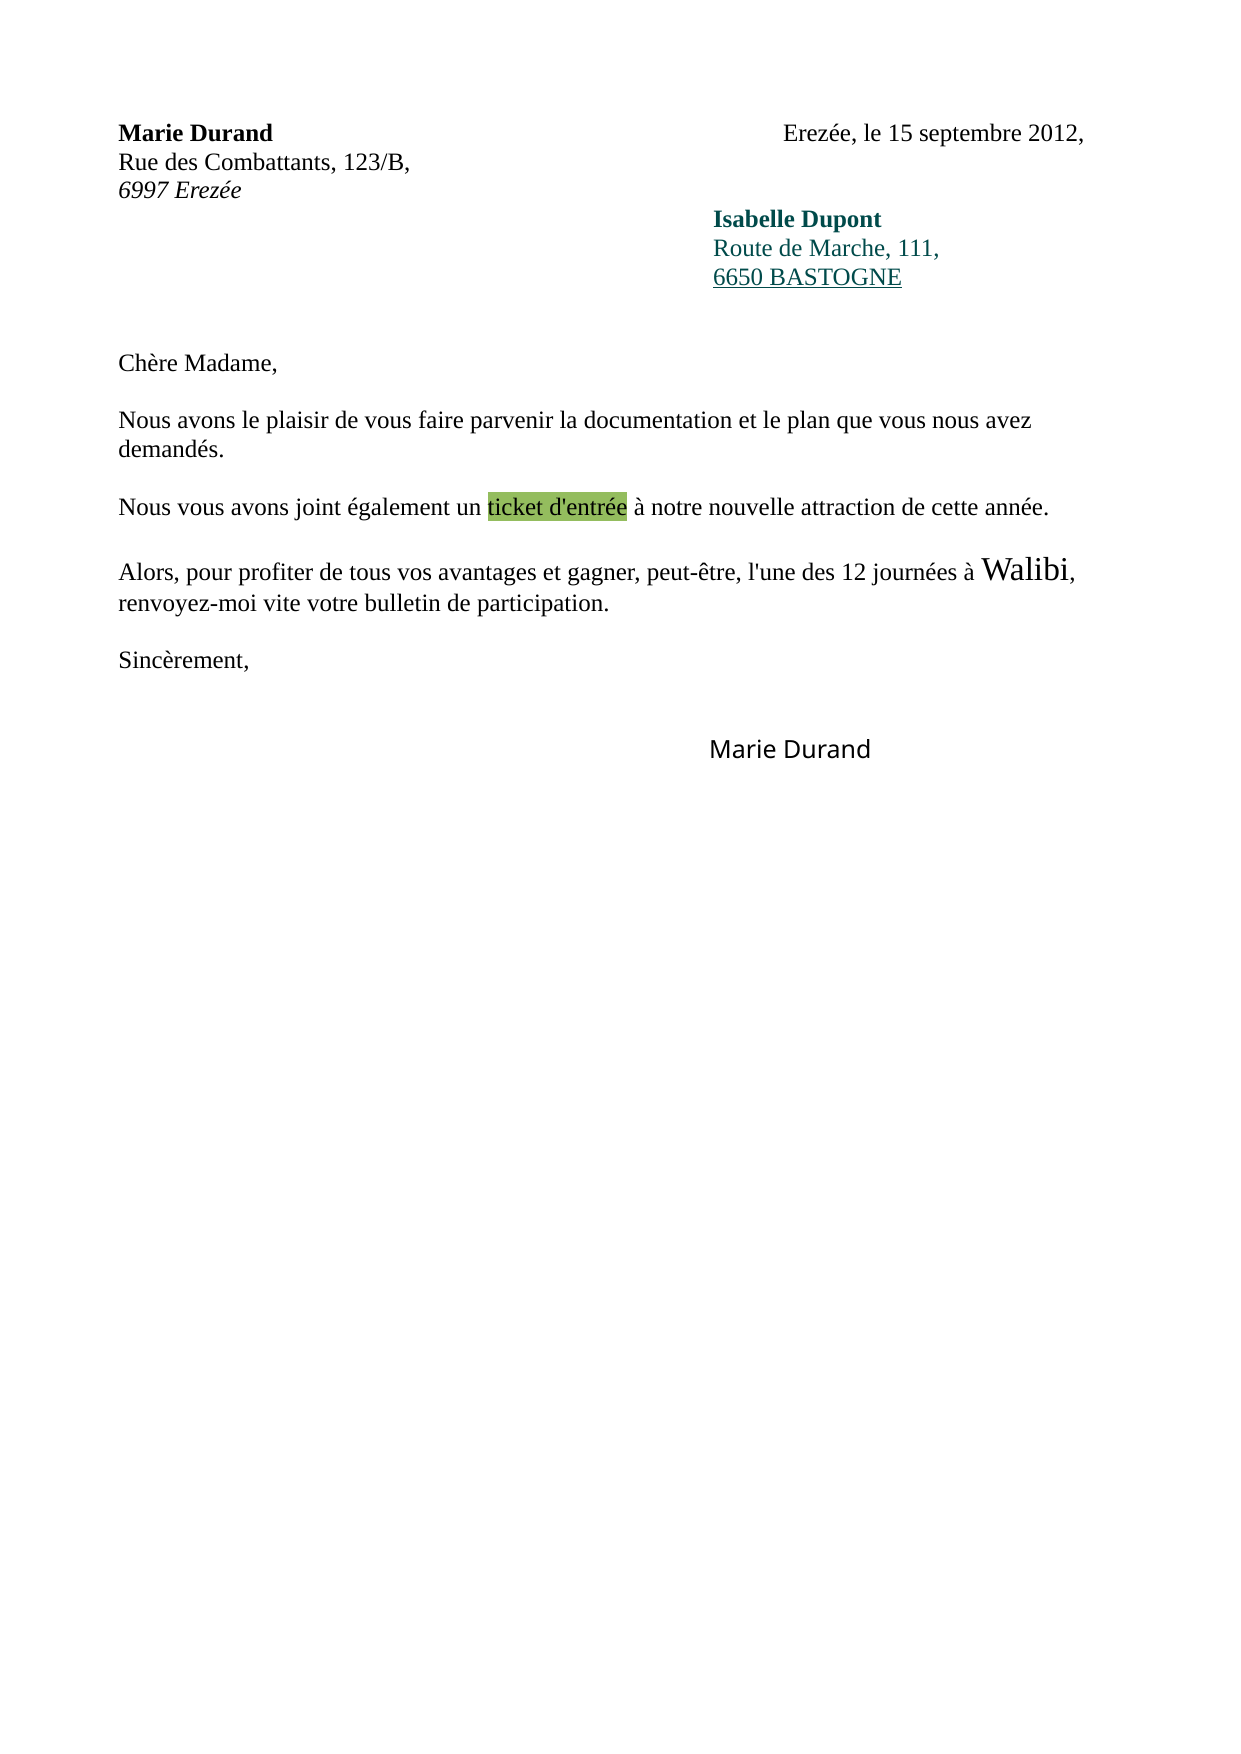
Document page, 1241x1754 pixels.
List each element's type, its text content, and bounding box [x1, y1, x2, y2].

text Nous vous avons joint également un ticket d'entrée à notre nouvelle attraction de cette année. [118, 492, 1122, 521]
text Marie Durand Erezée, le 15 septembre 2012, [118, 118, 1122, 147]
text Alors, pour profiter de tous vos avantages et gagner, peut-être, l'une des 12 journées à Walibi, renvoyez-moi vite votre bulletin de participation. [118, 549, 1122, 616]
text 6997 Erezée [118, 176, 1122, 204]
text Marie Durand [118, 731, 1122, 766]
text Sincèrement, [118, 645, 1122, 674]
text Chère Madame, [118, 348, 1122, 377]
text Route de Marche, 111, [118, 233, 1122, 262]
text Rue des Combattants, 123/B, [118, 147, 1122, 176]
text Isabelle Dupont [118, 204, 1122, 233]
text Nous avons le plaisir de vous faire parvenir la documentation et le plan que vous nous avez demandés. [118, 406, 1122, 463]
text 6650 BASTOGNE [118, 262, 1122, 291]
